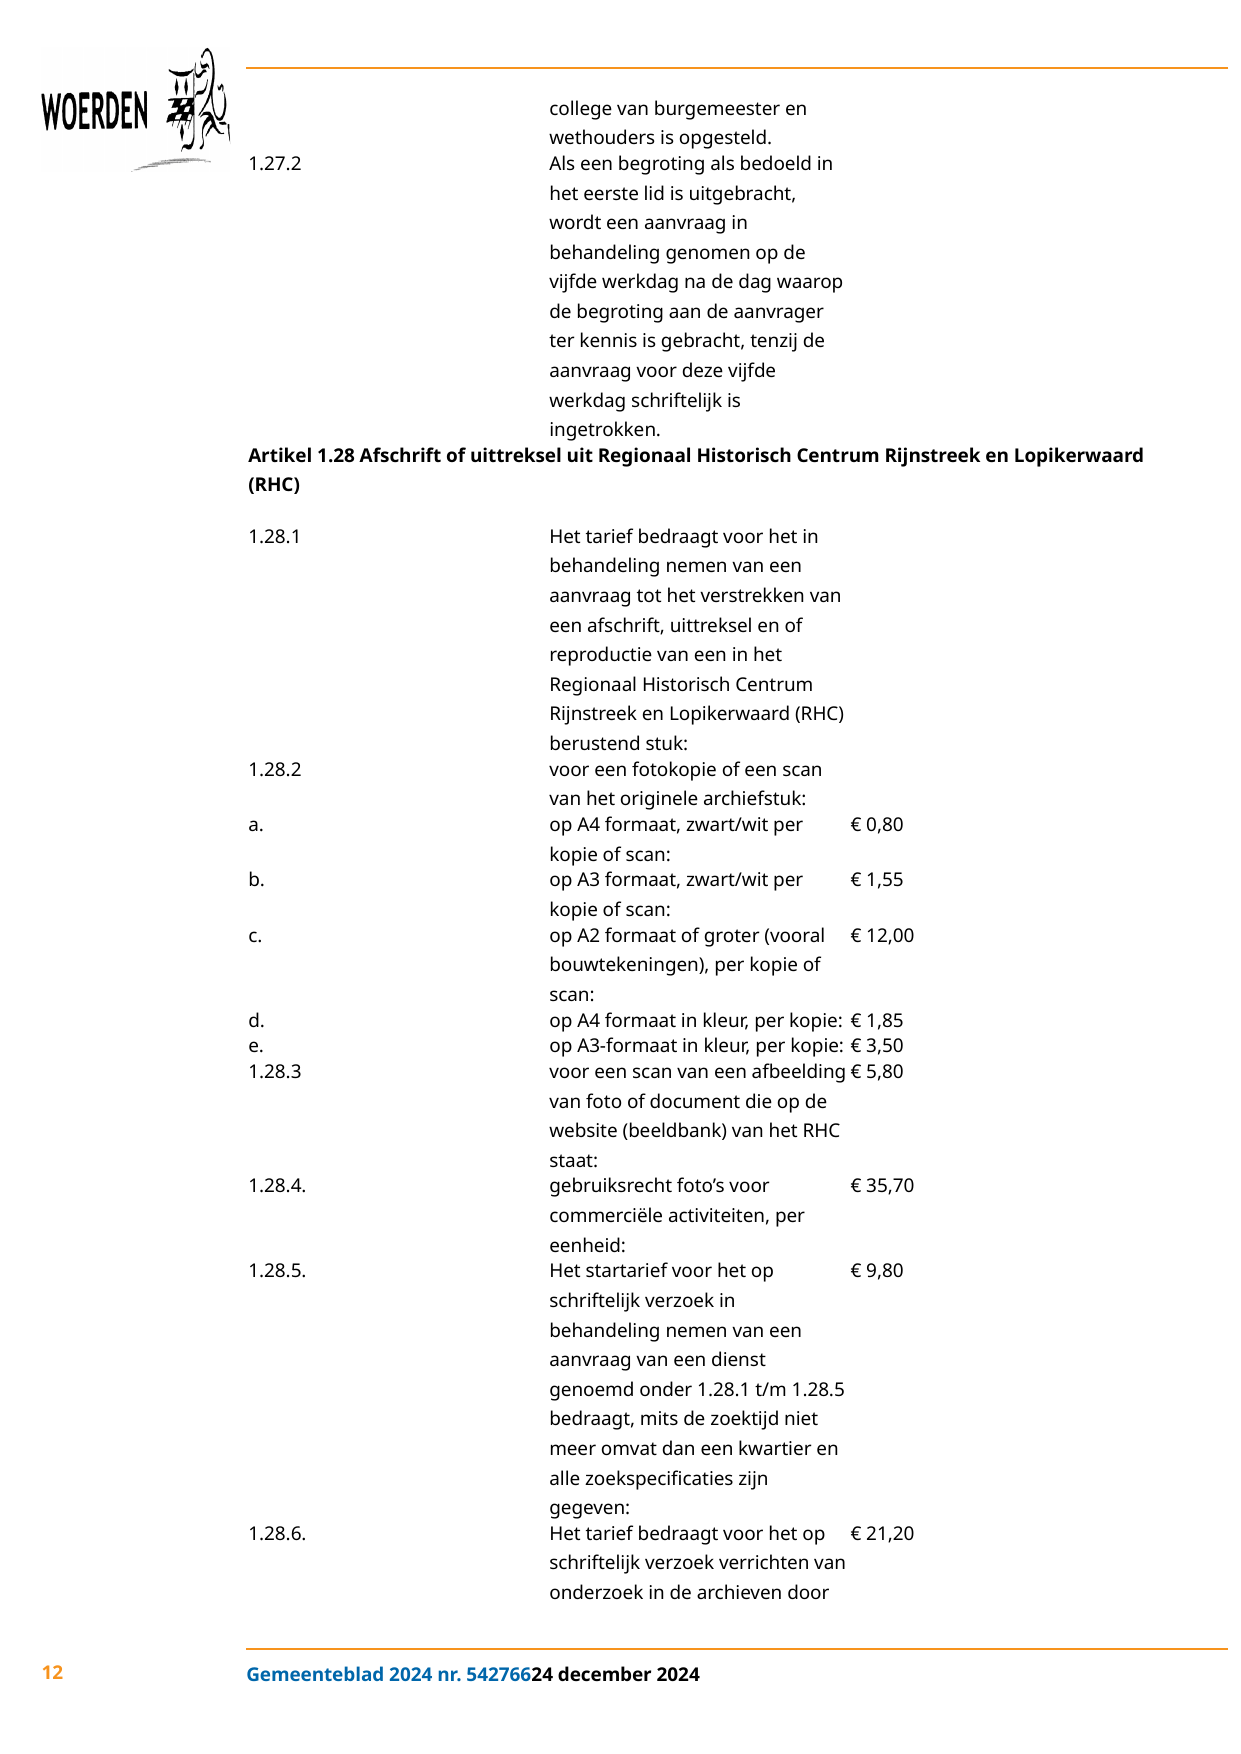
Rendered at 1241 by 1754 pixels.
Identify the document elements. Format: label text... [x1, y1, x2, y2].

table_cell 1.28.3 [248, 1058, 549, 1173]
table_cell gebruiksrecht foto’s voor commerciële activiteiten, per eenheid: [549, 1173, 850, 1258]
table_cell d. [248, 1007, 549, 1032]
table_cell a. [248, 811, 549, 867]
table_cell € 9,80 [850, 1258, 1152, 1520]
table_cell 1.28.6. [248, 1520, 549, 1605]
table_cell c. [248, 922, 549, 1007]
table_cell college van burgemeester en wethouders is opgesteld. [549, 95, 850, 150]
table_cell [248, 498, 549, 523]
table_cell Artikel 1.28 Afschrift of uittreksel uit Regionaal Historisch Centrum Rijnstreek en Lopikerwaard (RHC) [248, 442, 1152, 497]
table_cell [549, 498, 850, 523]
table_cell 1.28.5. [248, 1258, 549, 1520]
table_cell Als een begroting als bedoeld in het eerste lid is uitgebracht, wordt een aanvraag in behandeling genomen op de vijfde werkdag na de dag waarop de begroting aan de aanvrager ter kennis is gebracht, tenzij de aanvraag voor deze vijfde werkdag schriftelijk is ingetrokken. [549, 150, 850, 442]
table_cell Het startarief voor het op schriftelijk verzoek in behandeling nemen van een aanvraag van een dienst genoemd onder 1.28.1 t/m 1.28.5 bedraagt, mits de zoektijd niet meer omvat dan een kwartier en alle zoekspecificaties zijn gegeven: [549, 1258, 850, 1520]
table_cell 1.28.1 [248, 523, 549, 756]
table_cell op A3-formaat in kleur, per kopie: [549, 1033, 850, 1058]
table_cell op A4 formaat, zwart/wit per kopie of scan: [549, 811, 850, 867]
table_cell 1.28.2 [248, 756, 549, 811]
table_cell [850, 523, 1152, 756]
table_cell op A4 formaat in kleur, per kopie: [549, 1007, 850, 1032]
table_cell € 1,55 [850, 867, 1152, 922]
table_cell [248, 95, 549, 150]
table_cell op A2 formaat of groter (vooral bouwtekeningen), per kopie of scan: [549, 922, 850, 1007]
table_cell Het tarief bedraagt voor het in behandeling nemen van een aanvraag tot het verstrekken van een afschrift, uittreksel en of reproductie van een in het Regionaal Historisch Centrum Rijnstreek en Lopikerwaard (RHC) berustend stuk: [549, 523, 850, 756]
table_cell Het tarief bedraagt voor het op schriftelijk verzoek verrichten van onderzoek in de archieven door [549, 1520, 850, 1605]
table_cell € 3,50 [850, 1033, 1152, 1058]
table_cell € 21,20 [850, 1520, 1152, 1605]
table_cell e. [248, 1033, 549, 1058]
table_cell voor een fotokopie of een scan van het originele archiefstuk: [549, 756, 850, 811]
table_cell [850, 150, 1152, 442]
table_cell op A3 formaat, zwart/wit per kopie of scan: [549, 867, 850, 922]
table_cell voor een scan van een afbeelding van foto of document die op de website (beeldbank) van het RHC staat: [549, 1058, 850, 1173]
picture [41, 47, 231, 172]
table_cell € 5,80 [850, 1058, 1152, 1173]
table_cell € 1,85 [850, 1007, 1152, 1032]
table_cell [850, 756, 1152, 811]
table_cell [850, 498, 1152, 523]
table_cell € 12,00 [850, 922, 1152, 1007]
table_cell 1.27.2 [248, 150, 549, 442]
table_cell € 0,80 [850, 811, 1152, 867]
table_cell 1.28.4. [248, 1173, 549, 1258]
table_cell € 35,70 [850, 1173, 1152, 1258]
table_cell [850, 95, 1152, 150]
table_cell b. [248, 867, 549, 922]
